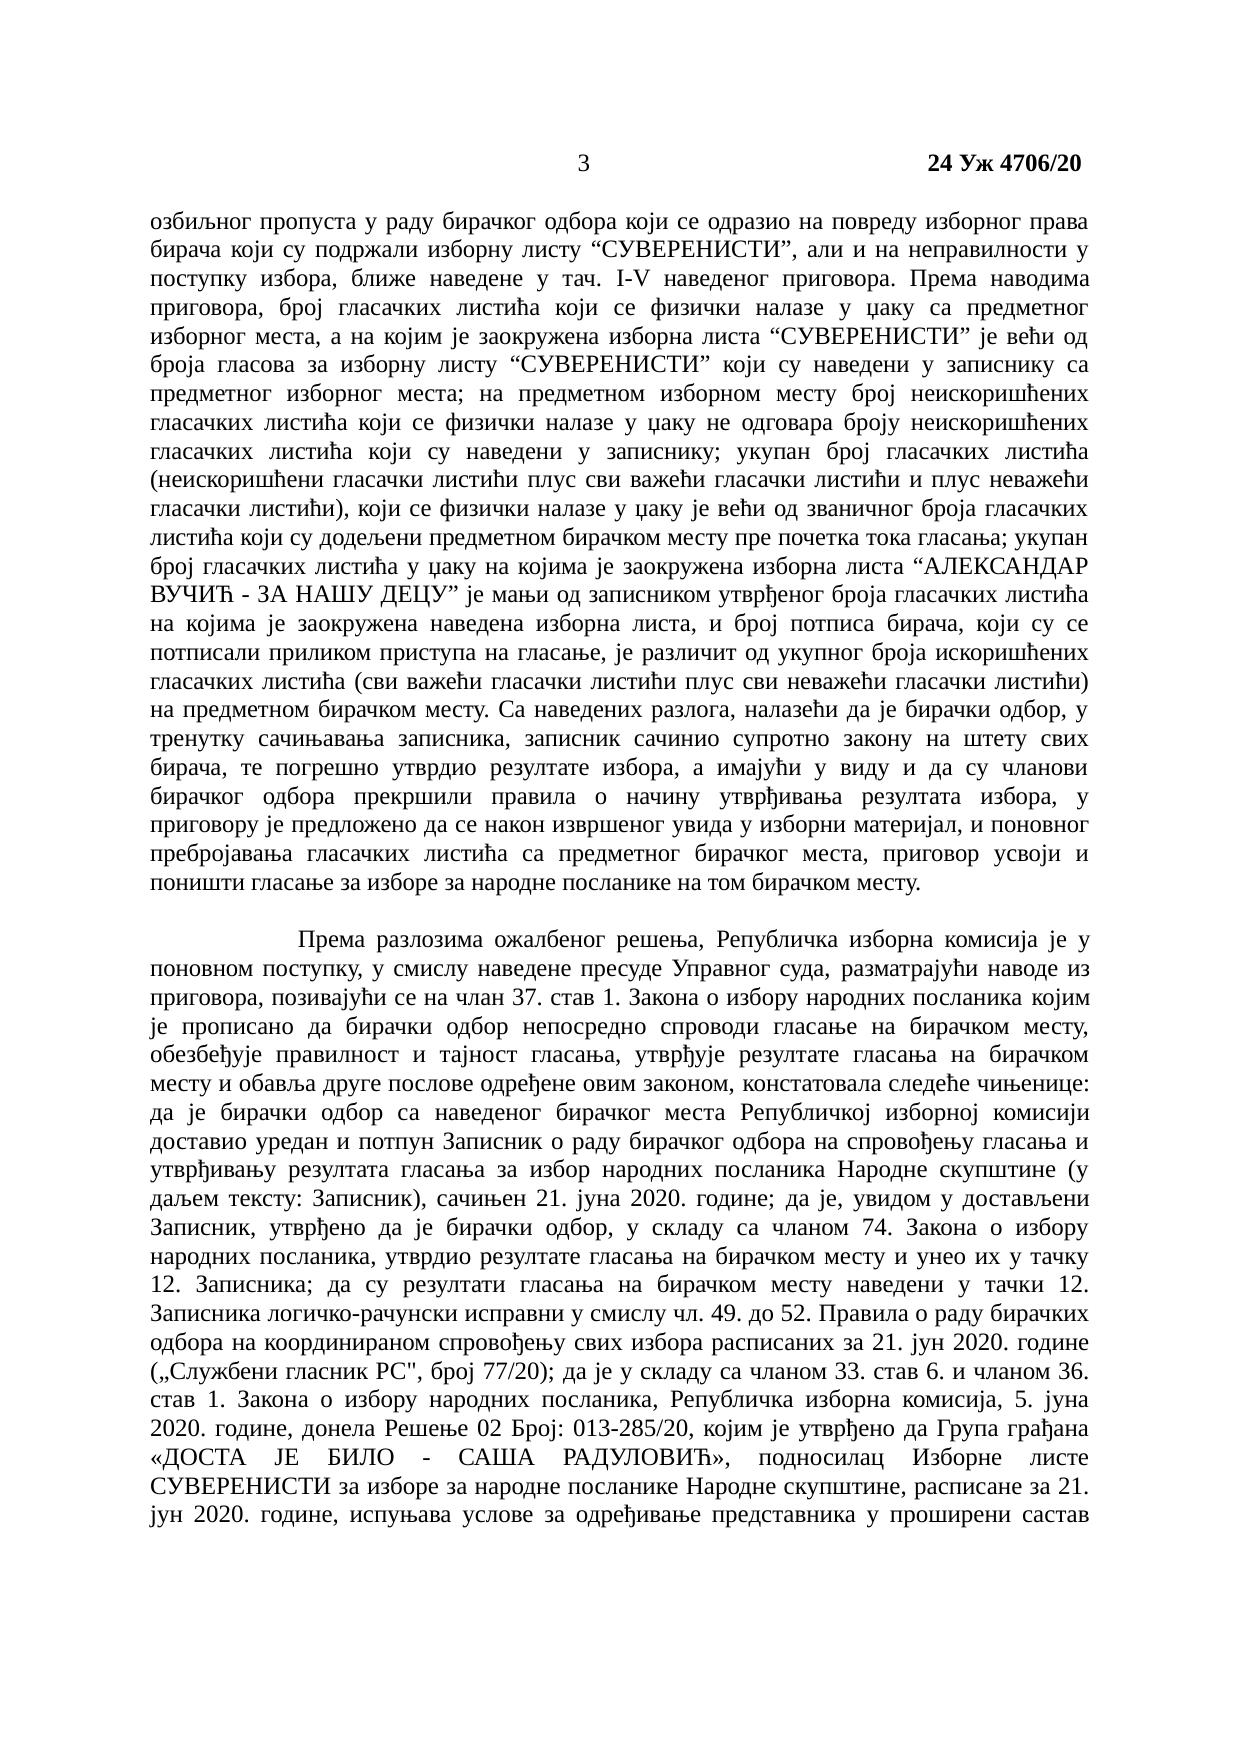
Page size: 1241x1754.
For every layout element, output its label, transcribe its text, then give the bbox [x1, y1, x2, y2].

text Према разлозима ожалбеног решења, Републичка изборна комисија је у поновном поступку, у смислу наведене пресуде Управног суда, разматрајући наводе из приговора, позивајући се на члан 37. став 1. Закона о избору народних посланика којим је прописано да бирачки одбор непосредно спроводи гласање на бирачком месту, обезбеђује правилност и тајност гласања, утврђује резултате гласања на бирачком месту и обавља друге послове одређене овим законом, констатовала следеће чињенице: да је бирачки одбор са наведеног бирачког места Републичкој изборној комисији доставио уредан и потпун Записник о раду бирачког одбора на спровођењу гласања и утврђивању резултата гласања за избор народних посланика Народне скупштине (у даљем тексту: Записник), сачињен 21. јуна 2020. године; да је, увидом у достављени Записник, утврђено да је бирачки одбор, у складу са чланом 74. Закона о избору народних посланика, утврдио резултате гласања на бирачком месту и унео их у тачку 12. Записника; да су резултати гласања на бирачком месту наведени у тачки 12. Записника логичко-рачунски исправни у смислу чл. 49. до 52. Правила о раду бирачких одбора на координираном спровођењу свих избора расписаних за 21. јун 2020. године („Службени гласник РС", број 77/20); да је у складу са чланом 33. став 6. и чланом 36. став 1. Закона о избору народних посланика, Републичка изборна комисија, 5. јуна 2020. године, донела Решење 02 Број: 013-285/20, којим је утврђено да Група грађана «ДОСТА ЈЕ БИЛО - САША РАДУЛОВИЋ», подносилац Изборне листе СУВЕРЕНИСТИ за изборе за народне посланике Народне скупштине, расписане за 21. јун 2020. године, испуњава услове за одређивање представника у проширени састав [150, 924, 1090, 1528]
text озбиљног пропуста у раду бирачког одбора који се одразио на повреду изборног права бирача који су подржали изборну листу “СУВЕРЕНИСТИ”, али и на неправилности у поступку избора, ближе наведене у тач. I-V наведеног приговора. Према наводима приговора, број гласачких листића који се физички налазе у џаку са предметног изборног места, а на којим је заокружена изборна листа “СУВЕРЕНИСТИ” је већи од броја гласова за изборну листу “СУВЕРЕНИСТИ” који су наведени у записнику са предметног изборног места; на предметном изборном месту број неискоришћених гласачких листића који се физички налазе у џаку не одговара броју неискоришћених гласачких листића који су наведени у записнику; укупан број гласачких листића (неискоришћени гласачки листићи плус сви важећи гласачки листићи и плус неважећи гласачки листићи), који се физички налазе у џаку је већи од званичног броја гласачких листића који су додељени предметном бирачком месту пре почетка тока гласања; укупан број гласачких листића у џаку на којима је заокружена изборна листа “АЛЕКСАНДАР ВУЧИЋ - ЗА НАШУ ДЕЦУ” је мањи од записником утврђеног броја гласачких листића на којима је заокружена наведена изборна листа, и број потписа бирача, који су се потписали приликом приступа на гласање, је различит од укупног броја искоришћених гласачких листића (сви важећи гласачки листићи плус сви неважећи гласачки листићи) на предметном бирачком месту. Са наведених разлога, налазећи да је бирачки одбор, у тренутку сачињавања записника, записник сачинио супротно закону на штету свих бирача, те погрешно утврдио резултате избора, а имајући у виду и да су чланови бирачког одбора прекршили правила о начину утврђивања резултата избора, у приговору је предложено да се након извршеног увида у изборни материјал, и поновног пребројавања гласачких листића са предметног бирачког места, приговор усвоји и поништи гласање за изборе за народне посланике на том бирачком месту. [150, 206, 1090, 896]
